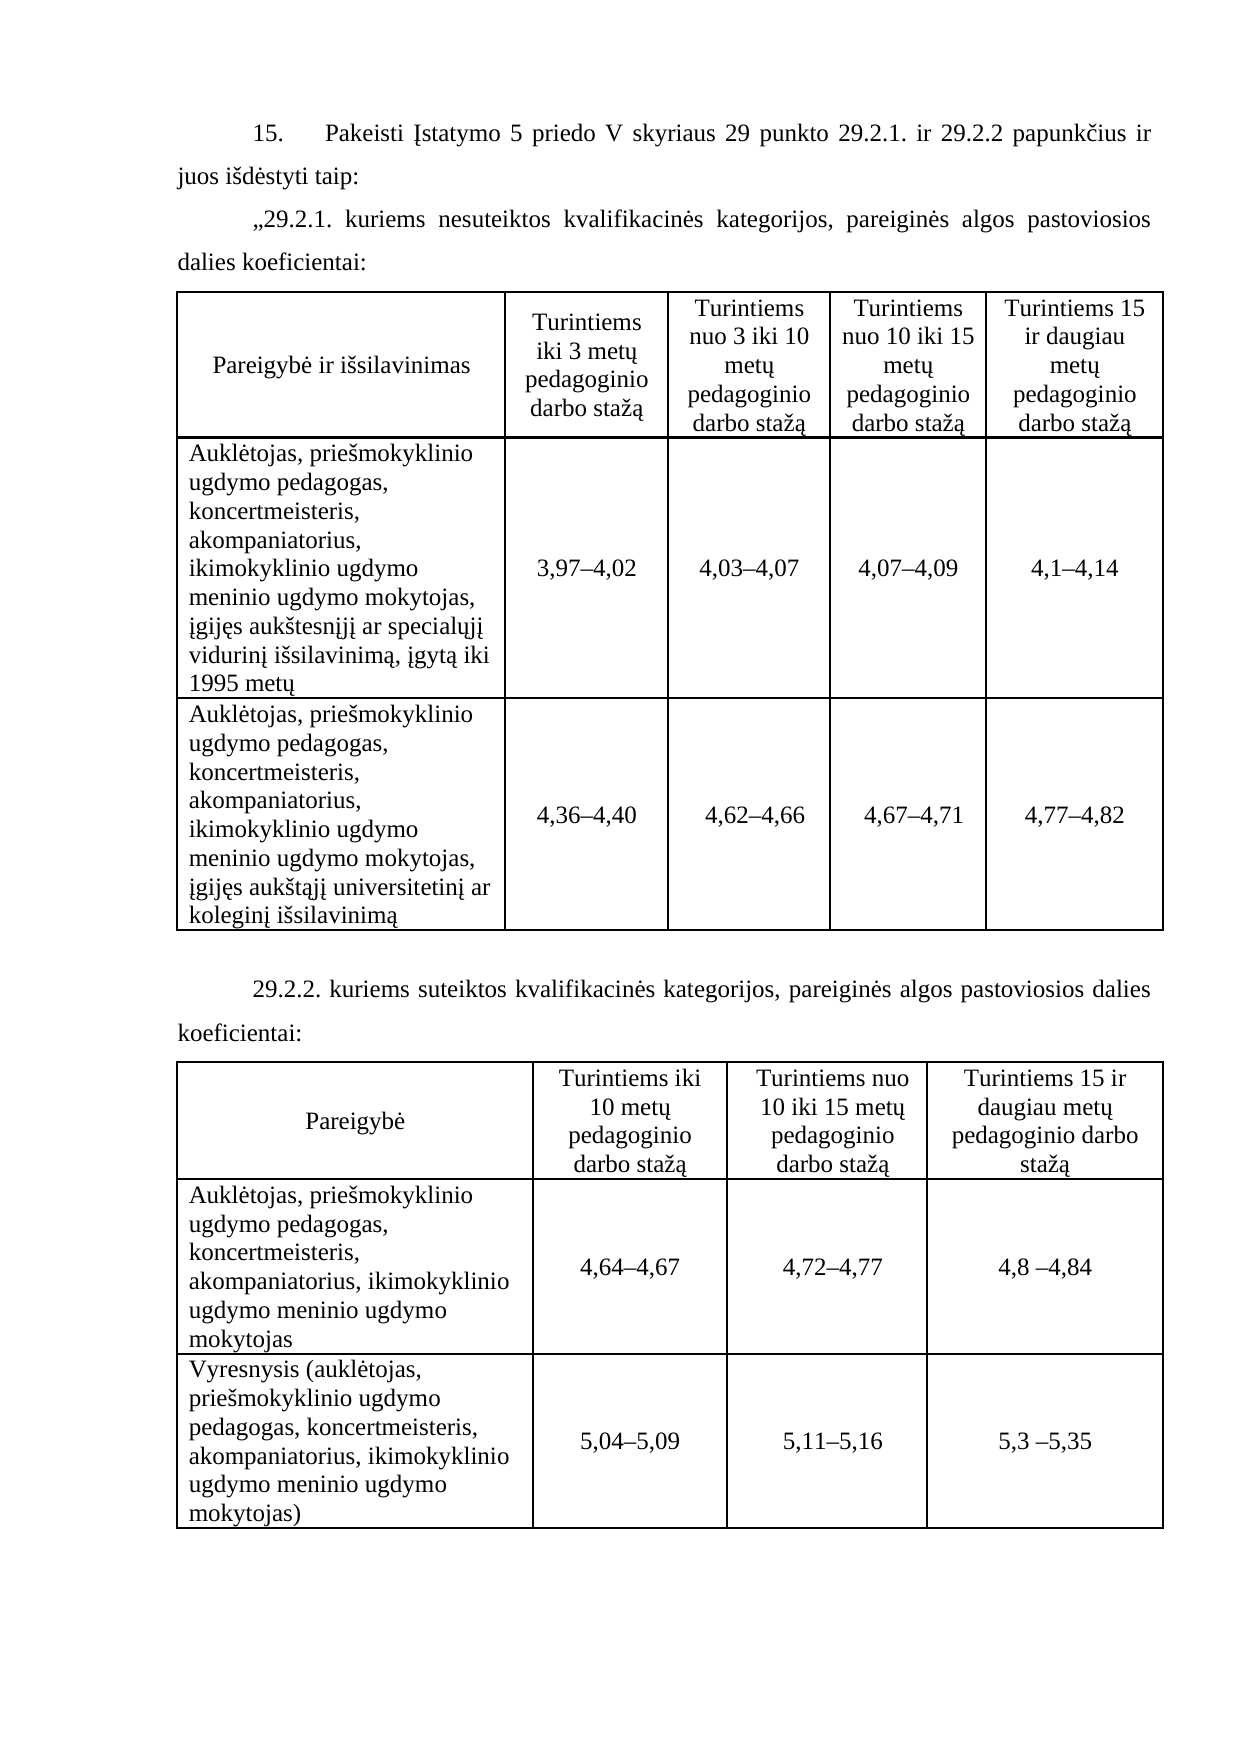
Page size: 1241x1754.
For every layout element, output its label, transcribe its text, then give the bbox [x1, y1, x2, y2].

table_header Turintiems nuo 10 iki 15 metų pedagoginio darbo stažą [831, 293, 985, 436]
table_cell 4,1–4,14 [987, 439, 1162, 697]
table_cell 5,11–5,16 [728, 1355, 926, 1527]
table_header Pareigybė [178, 1063, 532, 1178]
table_header Pareigybė ir išsilavinimas [178, 293, 504, 436]
table_cell Auklėtojas, priešmokyklinio ugdymo pedagogas, koncertmeisteris, akompaniatorius, ikimokyklinio ugdymo meninio ugdymo mokytojas, įgijęs aukštąjį universitetinį ar koleginį išsilavinimą [178, 699, 504, 929]
table_cell 4,77–4,82 [987, 699, 1162, 929]
table_cell 4,36–4,40 [506, 699, 667, 929]
text „29.2.1. kuriems nesuteiktos kvalifikacinės kategorijos, pareiginės algos pastoviosios dalies koeficientai: [177, 204, 1152, 276]
table_header Turintiems iki 3 metų pedagoginio darbo stažą [506, 293, 667, 436]
table_cell Auklėtojas, priešmokyklinio ugdymo pedagogas, koncertmeisteris, akompaniatorius, ikimokyklinio ugdymo meninio ugdymo mokytojas [178, 1180, 532, 1352]
table_header Turintiems 15 ir daugiau metų pedagoginio darbo stažą [928, 1063, 1162, 1178]
table_cell 4,72–4,77 [728, 1180, 926, 1352]
table_cell 5,04–5,09 [534, 1355, 726, 1527]
text 15. Pakeisti Įstatymo 5 priedo V skyriaus 29 punkto 29.2.1. ir 29.2.2 papunkčius ir juos išdėstyti taip: [177, 118, 1152, 190]
table_cell 4,07–4,09 [831, 439, 985, 697]
table_header Turintiems nuo 3 iki 10 metų pedagoginio darbo stažą [669, 293, 829, 436]
table_cell 4,64–4,67 [534, 1180, 726, 1352]
table_cell 3,97–4,02 [506, 439, 667, 697]
table_cell 4,03–4,07 [669, 439, 829, 697]
table_header Turintiems iki 10 metų pedagoginio darbo stažą [534, 1063, 726, 1178]
table_cell 4,62–4,66 [669, 699, 829, 929]
text 29.2.2. kuriems suteiktos kvalifikacinės kategorijos, pareiginės algos pastoviosios dalies koeficientai: [177, 974, 1152, 1046]
table_header Turintiems nuo 10 iki 15 metų pedagoginio darbo stažą [728, 1063, 926, 1178]
table_cell 5,3 –5,35 [928, 1355, 1162, 1527]
table_cell 4,67–4,71 [831, 699, 985, 929]
table_cell Auklėtojas, priešmokyklinio ugdymo pedagogas, koncertmeisteris, akompaniatorius, ikimokyklinio ugdymo meninio ugdymo mokytojas, įgijęs aukštesnįjį ar specialųjį vidurinį išsilavinimą, įgytą iki 1995 metų [178, 439, 504, 697]
table_header Turintiems 15 ir daugiau metų pedagoginio darbo stažą [987, 293, 1162, 436]
table_cell Vyresnysis (auklėtojas, priešmokyklinio ugdymo pedagogas, koncertmeisteris, akompaniatorius, ikimokyklinio ugdymo meninio ugdymo mokytojas) [178, 1355, 532, 1527]
table_cell 4,8 –4,84 [928, 1180, 1162, 1352]
